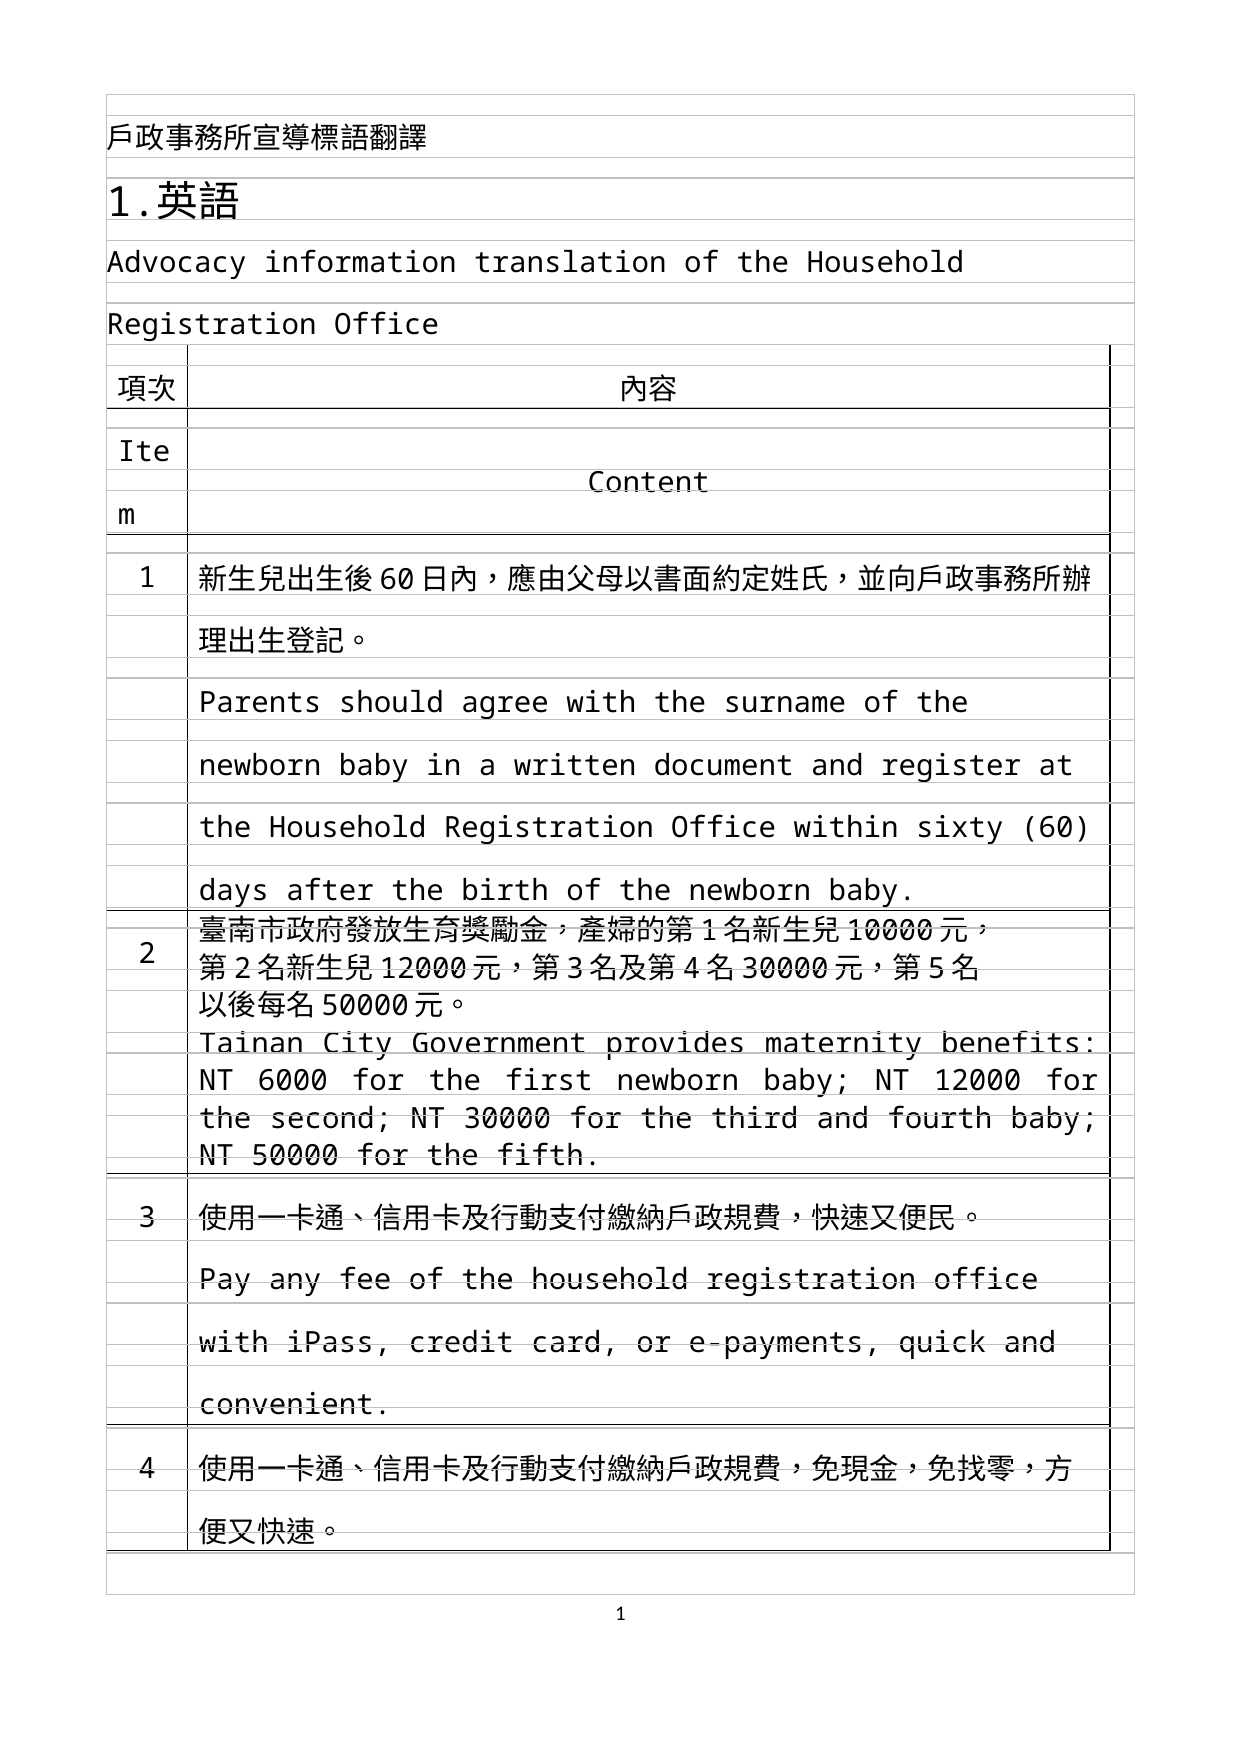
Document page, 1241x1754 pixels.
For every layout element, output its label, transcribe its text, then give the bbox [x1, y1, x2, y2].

table_cell 使用一卡通、信用卡及行動支付繳納戶政規費，免現金，免找零，方便又快速。 Pay any fee of the household registration office with iPass, credit card or e-payments, cashless, changeless, quick, and convenient. [188, 1470, 1109, 1490]
table_cell [107, 470, 187, 490]
table_cell [107, 845, 187, 865]
table_cell [188, 720, 1109, 740]
text 戶政事務所宣導標語翻譯 [107, 116, 1134, 157]
table_cell 4 [107, 1470, 187, 1490]
table_header [188, 345, 1109, 365]
table_cell 3 [107, 1366, 187, 1407]
table_cell 使用一卡通、信用卡及行動支付繳納戶政規費，快速又便民。 Pay any fee of the household registration office with iPass, credit card, or e-payments, quick and convenient. [188, 1304, 1109, 1344]
table_cell 3 [107, 1220, 187, 1240]
text [107, 220, 1134, 240]
table_cell [107, 1158, 187, 1173]
table_cell 使用一卡通、信用卡及行動支付繳納戶政規費，免現金，免找零，方便又快速。 Pay any fee of the household registration office with iPass, credit card or e-payments, cashless, changeless, quick, and convenient. [188, 1429, 1109, 1469]
table_cell [107, 595, 187, 615]
table_cell 3 [107, 1345, 187, 1365]
table_cell [188, 535, 1109, 552]
table_cell [107, 616, 187, 657]
table_cell 使用一卡通、信用卡及行動支付繳納戶政規費，快速又便民。 Pay any fee of the household registration office with iPass, credit card, or e-payments, quick and convenient. [188, 1179, 1109, 1219]
table_cell 使用一卡通、信用卡及行動支付繳納戶政規費，快速又便民。 Pay any fee of the household registration office with iPass, credit card, or e-payments, quick and convenient. [188, 1345, 1109, 1365]
table_cell 4 [144, 1460, 149, 1469]
table_cell [107, 1054, 187, 1094]
table_cell days after the birth of the newborn baby. [188, 866, 1109, 907]
table_cell 使用一卡通、信用卡及行動支付繳納戶政規費，免現金，免找零，方便又快速。 Pay any fee of the household registration office with iPass, credit card or e-payments, cashless, changeless, quick, and convenient. [188, 1491, 1109, 1532]
table_cell 理出生登記。 [188, 616, 1109, 657]
table_cell [107, 783, 187, 802]
text 1.英語 [107, 179, 1134, 219]
table_cell [107, 535, 187, 552]
table_cell 使用一卡通、信用卡及行動支付繳納戶政規費，快速又便民。 Pay any fee of the household registration office with iPass, credit card, or e-payments, quick and convenient. [188, 1283, 1109, 1302]
table_cell [107, 866, 187, 907]
table_cell [107, 1033, 187, 1052]
table_cell the Household Registration Office within sixty (60) [188, 804, 1109, 844]
table_cell [188, 595, 1109, 615]
table_cell [188, 658, 1109, 677]
table_cell 3 [107, 1304, 187, 1344]
table_cell Content [188, 409, 1109, 427]
table_cell 4 [107, 1491, 187, 1532]
table_cell [107, 741, 187, 782]
table_cell Content [188, 470, 1109, 490]
table_cell 使用一卡通、信用卡及行動支付繳納戶政規費，免現金，免找零，方便又快速。 Pay any fee of the household registration office with iPass, credit card or e-payments, cashless, changeless, quick, and convenient. [188, 1533, 1109, 1550]
table_cell [107, 804, 187, 844]
table_cell [107, 970, 187, 990]
text Registration Office [107, 304, 1134, 344]
table_cell Parents should agree with the surname of the [188, 679, 1109, 719]
table_cell [107, 1116, 187, 1157]
table_cell 使用一卡通、信用卡及行動支付繳納戶政規費，快速又便民。 Pay any fee of the household registration office with iPass, credit card, or e-payments, quick and convenient. [188, 1408, 1109, 1424]
table_header [107, 345, 187, 365]
text Advocacy information translation of the Household [107, 241, 1134, 282]
table_cell 使用一卡通、信用卡及行動支付繳納戶政規費，快速又便民。 Pay any fee of the household registration office with iPass, credit card, or e-payments, quick and convenient. [188, 1220, 1109, 1240]
table_cell Ite [107, 429, 187, 469]
table_cell [107, 409, 187, 427]
table_cell [188, 783, 1109, 802]
table_cell 3 [107, 1408, 187, 1424]
table_cell 4 [107, 1533, 187, 1550]
table_cell [188, 845, 1109, 865]
table_cell Content [188, 429, 1109, 469]
table_cell [107, 720, 187, 740]
table_cell [107, 658, 187, 677]
table_cell 2 [107, 929, 187, 969]
table_cell 4 [107, 1429, 187, 1469]
table_cell [107, 1095, 187, 1115]
text [107, 95, 1134, 115]
table_cell [107, 911, 187, 927]
table_cell 3 [107, 1283, 187, 1302]
table_header 內容 [188, 366, 1109, 407]
table_header 項次 [107, 366, 187, 407]
table_cell 3 [107, 1241, 187, 1282]
table_cell 新生兒出生後60日內，應由父母以書面約定姓氏，並向戶政事務所辦 [188, 554, 1109, 594]
table_cell Content [188, 491, 1109, 532]
table_cell 1 [107, 554, 187, 594]
table_cell [107, 991, 187, 1032]
table_cell m [107, 491, 187, 532]
text [107, 283, 1134, 302]
text [107, 158, 1134, 177]
table_cell 使用一卡通、信用卡及行動支付繳納戶政規費，快速又便民。 Pay any fee of the household registration office with iPass, credit card, or e-payments, quick and convenient. [188, 1366, 1109, 1407]
table_cell [107, 679, 187, 719]
table_cell 使用一卡通、信用卡及行動支付繳納戶政規費，快速又便民。 Pay any fee of the household registration office with iPass, credit card, or e-payments, quick and convenient. [188, 1241, 1109, 1282]
table_cell newborn baby in a written document and register at [188, 741, 1109, 782]
table_cell 3 [107, 1179, 187, 1219]
